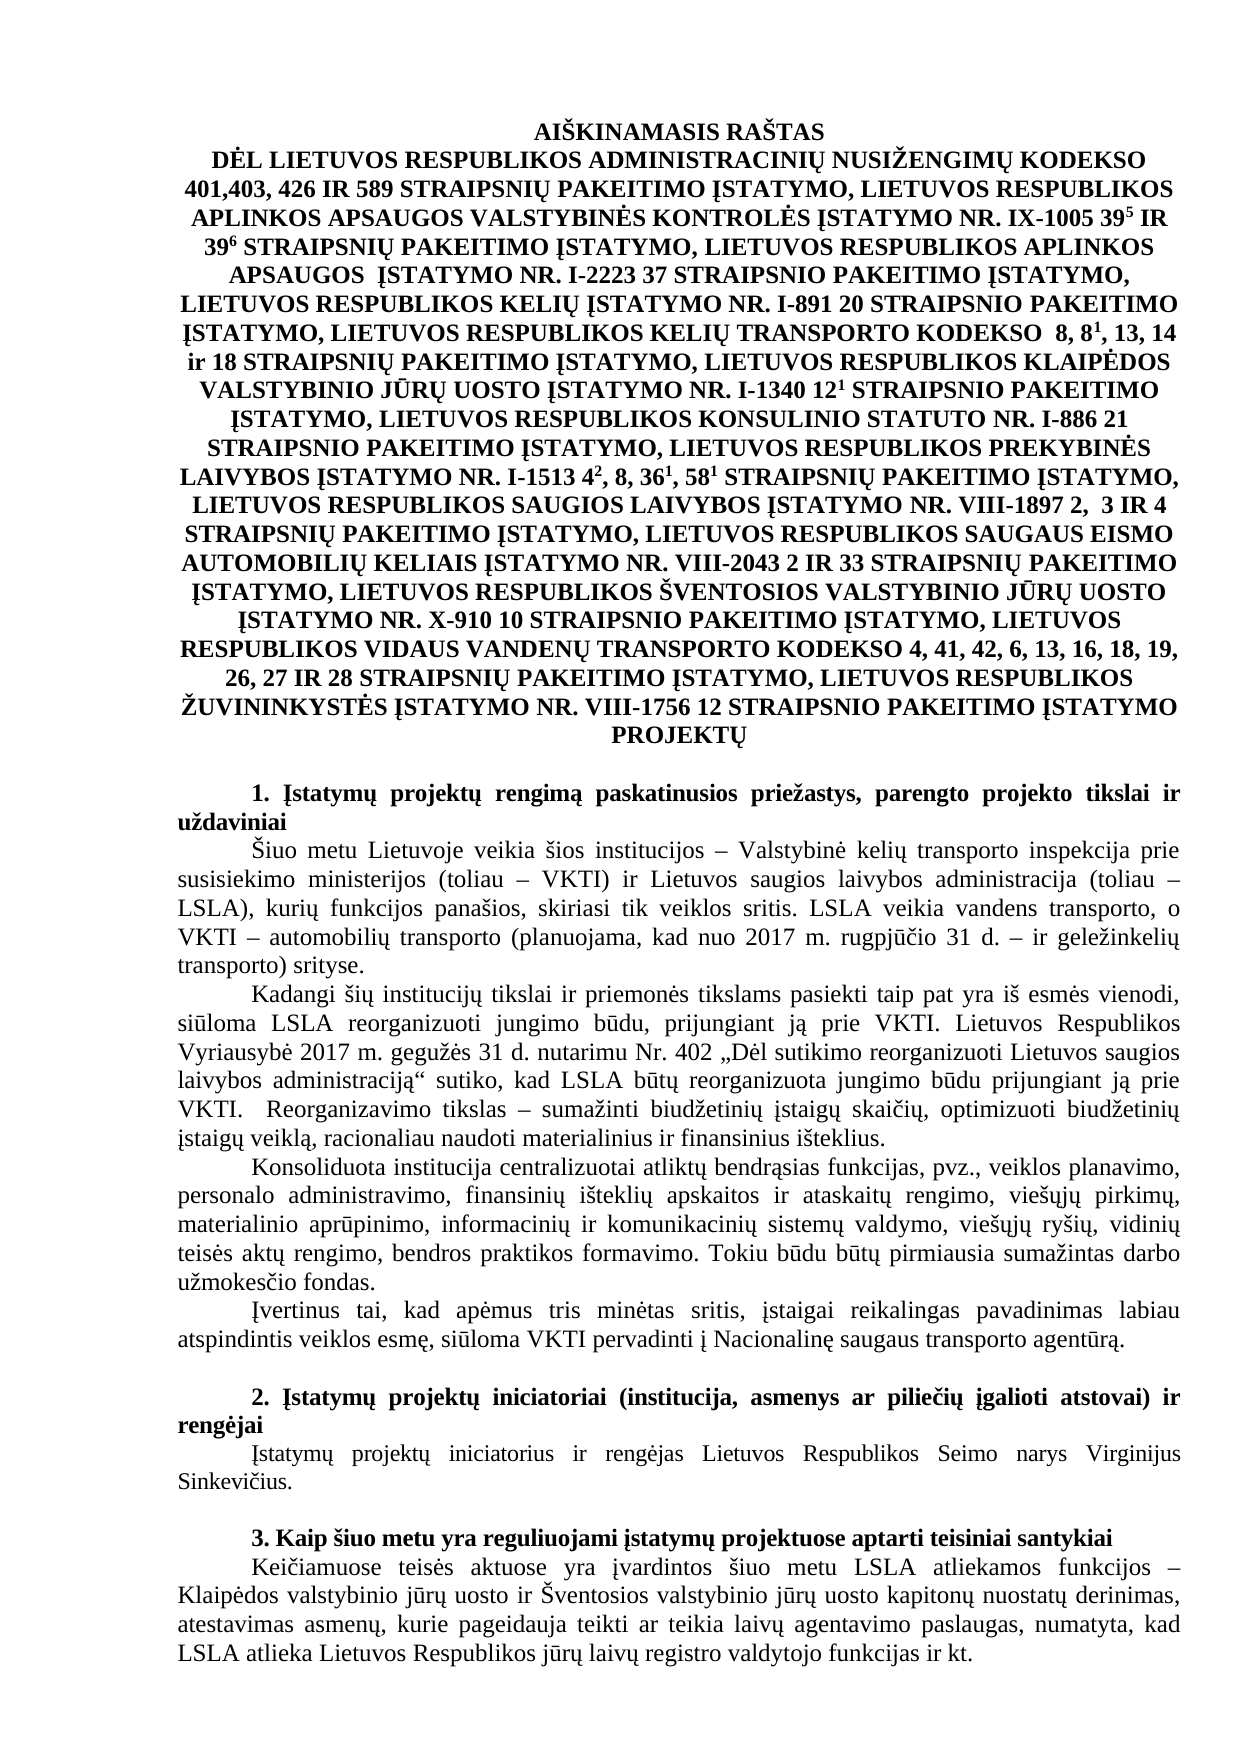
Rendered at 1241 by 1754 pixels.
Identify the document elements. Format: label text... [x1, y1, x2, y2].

list Šiuo metu Lietuvoje veikia šios institucijos – Valstybinė kelių transporto inspekcija prie susisiekimo ministerijos (toliau – VKTI) ir Lietuvos saugios laivybos administracija (toliau – LSLA), kurių funkcijos panašios, skiriasi tik veiklos sritis. LSLA veikia vandens transporto, o VKTI – automobilių transporto (planuojama, kad nuo 2017 m. rugpjūčio 31 d. – ir geležinkelių transporto) srityse. [177, 835, 1181, 979]
text 1. Įstatymų projektų rengimą paskatinusios priežastys, parengto projekto tikslai ir uždaviniai [177, 778, 1181, 835]
text 2. Įstatymų projektų iniciatoriai (institucija, asmenys ar piliečių įgalioti atstovai) ir rengėjai [177, 1382, 1181, 1439]
text Įvertinus tai, kad apėmus tris minėtas sritis, įstaigai reikalingas pavadinimas labiau atspindintis veiklos esmę, siūloma VKTI pervadinti į Nacionalinę saugaus transporto agentūrą. [177, 1295, 1181, 1353]
text 3. Kaip šiuo metu yra reguliuojami įstatymų projektuose aptarti teisiniai santykiai [177, 1523, 1181, 1552]
text Konsoliduota institucija centralizuotai atliktų bendrąsias funkcijas, pvz., veiklos planavimo, personalo administravimo, finansinių išteklių apskaitos ir ataskaitų rengimo, viešųjų pirkimų, materialinio aprūpinimo, informacinių ir komunikacinių sistemų valdymo, viešųjų ryšių, vidinių teisės aktų rengimo, bendros praktikos formavimo. Tokiu būdu būtų pirmiausia sumažintas darbo užmokesčio fondas. [177, 1152, 1181, 1295]
text Keičiamuose teisės aktuose yra įvardintos šiuo metu LSLA atliekamos funkcijos – Klaipėdos valstybinio jūrų uosto ir Šventosios valstybinio jūrų uosto kapitonų nuostatų derinimas, atestavimas asmenų, kurie pageidauja teikti ar teikia laivų agentavimo paslaugas, numatyta, kad LSLA atlieka Lietuvos Respublikos jūrų laivų registro valdytojo funkcijas ir kt. [177, 1552, 1181, 1667]
text AIŠKINAMASIS RAŠTAS [177, 117, 1181, 145]
text Įstatymų projektų iniciatorius ir rengėjas Lietuvos Respublikos Seimo narys Virginijus Sinkevičius. [177, 1439, 1181, 1494]
list Kadangi šių institucijų tikslai ir priemonės tikslams pasiekti taip pat yra iš esmės vienodi, siūloma LSLA reorganizuoti jungimo būdu, prijungiant ją prie VKTI. Lietuvos Respublikos Vyriausybė 2017 m. gegužės 31 d. nutarimu Nr. 402 „Dėl sutikimo reorganizuoti Lietuvos saugios laivybos administraciją“ sutiko, kad LSLA būtų reorganizuota jungimo būdu prijungiant ją prie VKTI. Reorganizavimo tikslas – sumažinti biudžetinių įstaigų skaičių, optimizuoti biudžetinių įstaigų veiklą, racionaliau naudoti materialinius ir finansinius išteklius. [177, 979, 1181, 1152]
text DĖL LIETUVOS RESPUBLIKOS ADMINISTRACINIŲ NUSIŽENGIMŲ KODEKSO 401,403, 426 IR 589 STRAIPSNIŲ PAKEITIMO ĮSTATYMO, LIETUVOS RESPUBLIKOS APLINKOS APSAUGOS VALSTYBINĖS KONTROLĖS ĮSTATYMO NR. IX-1005 395 IR 396 STRAIPSNIŲ PAKEITIMO ĮSTATYMO, LIETUVOS RESPUBLIKOS APLINKOS APSAUGOS ĮSTATYMO NR. I-2223 37 STRAIPSNIO PAKEITIMO ĮSTATYMO, LIETUVOS RESPUBLIKOS KELIŲ ĮSTATYMO NR. I-891 20 STRAIPSNIO PAKEITIMO ĮSTATYMO, LIETUVOS RESPUBLIKOS KELIŲ TRANSPORTO KODEKSO 8, 81, 13, 14 ir 18 STRAIPSNIŲ PAKEITIMO ĮSTATYMO, LIETUVOS RESPUBLIKOS KLAIPĖDOS VALSTYBINIO JŪRŲ UOSTO ĮSTATYMO NR. I-1340 121 STRAIPSNIO PAKEITIMO ĮSTATYMO, LIETUVOS RESPUBLIKOS KONSULINIO STATUTO NR. I-886 21 STRAIPSNIO PAKEITIMO ĮSTATYMO, LIETUVOS RESPUBLIKOS PREKYBINĖS LAIVYBOS ĮSTATYMO NR. i-1513 42, 8, 361, 581 STRAIPSNIŲ PAKEITIMO ĮSTATYMO, LIETUVOS RESPUBLIKOS SAUGIOS LAIVYBOS ĮSTATYMO NR. VIII-1897 2, 3 IR 4 STRAIPSNIų PAKEITIMO ĮSTATYMO, LIETUVOS RESPUBLIKOS SAUGAUS EISMO AUTOMOBILIŲ KELIAIS ĮSTATYMO NR. VIII-2043 2 IR 33 STRAIPSNIŲ PAKEITIMO ĮSTATYMO, LIETUVOS RESPUBLIKOS ŠVENTOSIOS VALSTYBINIO JŪRŲ UOSTO ĮSTATYMO NR. x-910 10 STRAIPSNIO PAKEITIMO ĮSTATYMO, LIETUVOS RESPUBLIKOS VIDAUS VANDENŲ TRANSPORTO KODEKSO 4, 41, 42, 6, 13, 16, 18, 19, 26, 27 IR 28 STRAIPSNIŲ PAKEITIMO ĮSTATYMO, LIETUVOS RESPUBLIKOS ŽUVININKYSTĖS ĮSTATYMO NR. viii-1756 12 STRAIPSNIO PAKEITIMO ĮSTATYMO PROJEKTŲ [177, 145, 1181, 749]
